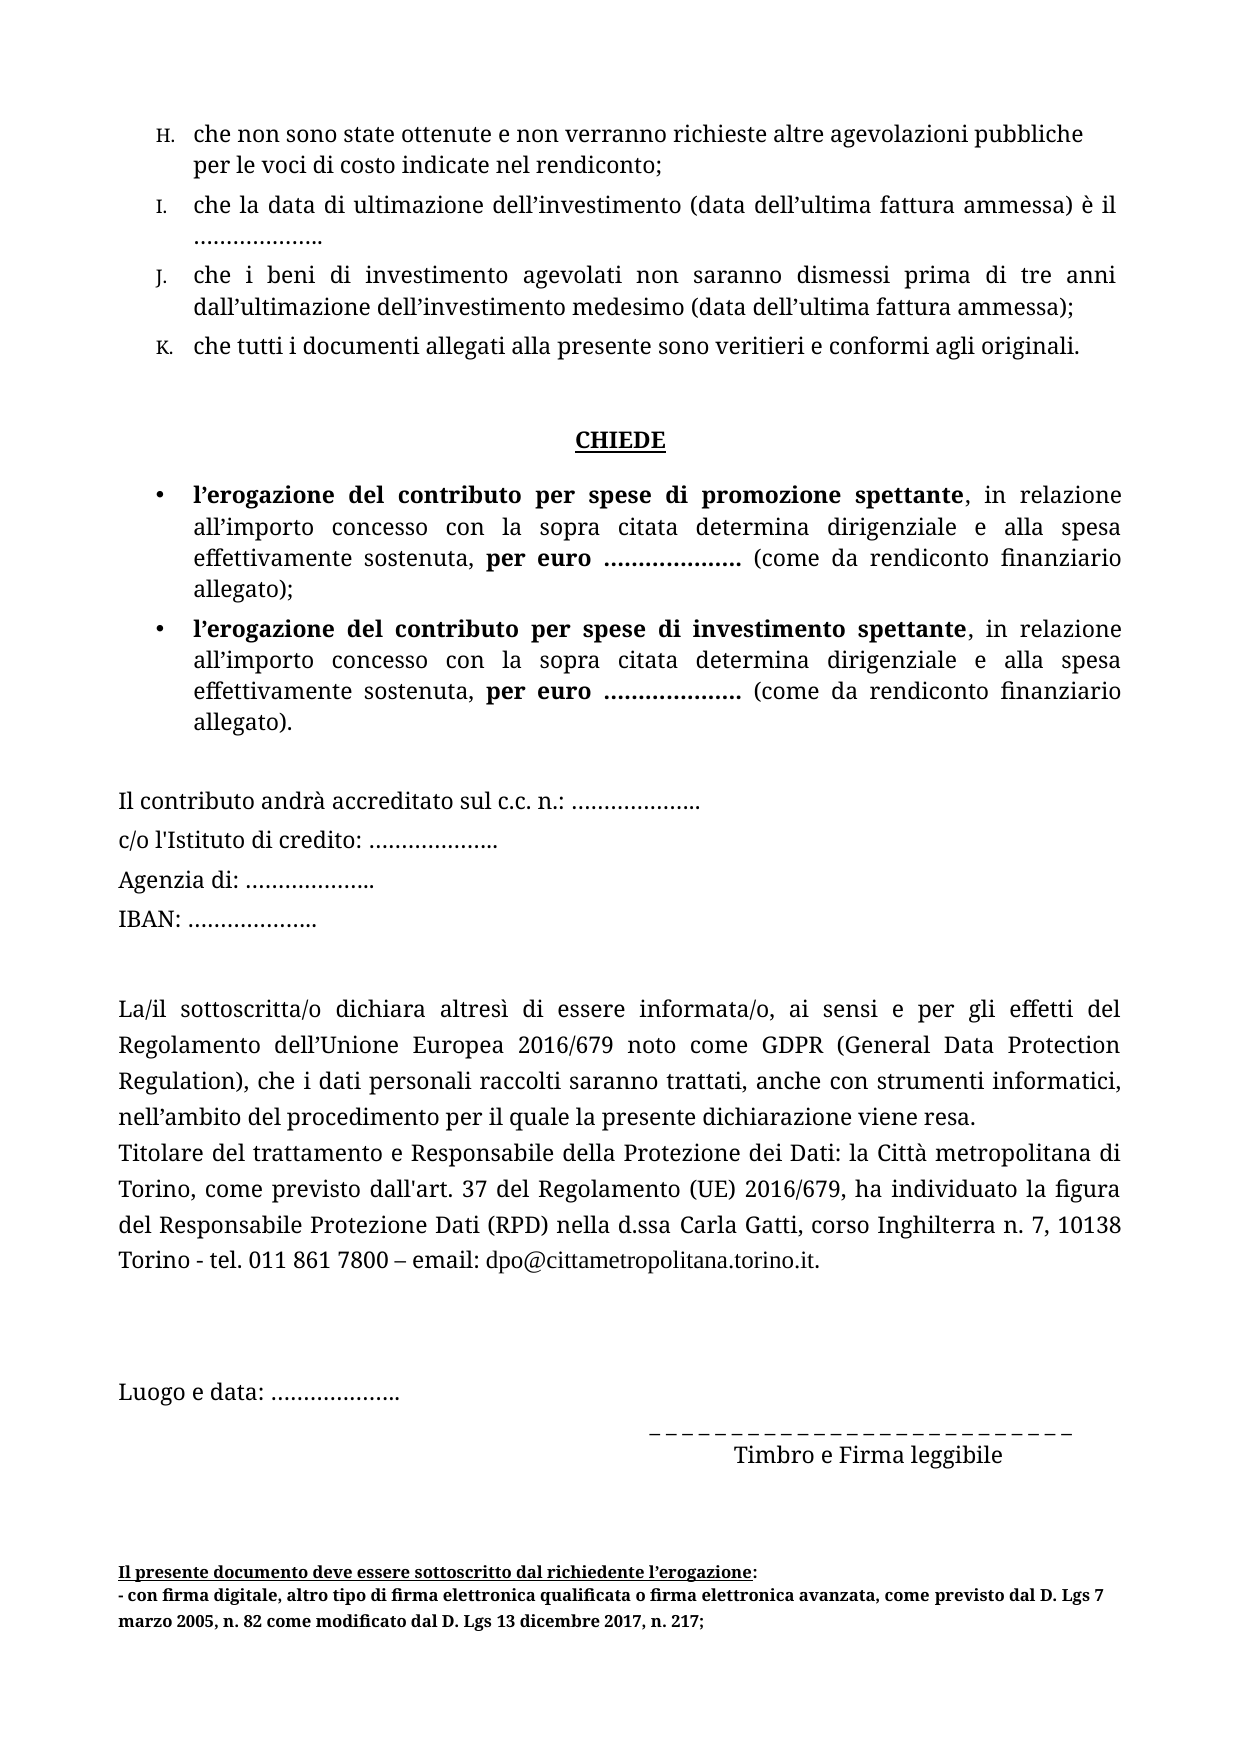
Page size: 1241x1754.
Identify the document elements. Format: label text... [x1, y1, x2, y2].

list che la data di ultimazione dell’investimento (data dell’ultima fattura ammessa) è il ……………….. [156, 189, 1118, 251]
text Il presente documento deve essere sottoscritto dal richiedente l’erogazione: [118, 1561, 1122, 1583]
text Titolare del trattamento e Responsabile della Protezione dei Dati: la Città metropolitana di Torino, come previsto dall'art. 37 del Regolamento (UE) 2016/679, ha individuato la figura del Responsabile Protezione Dati (RPD) nella d.ssa Carla Gatti, corso Inghilterra n. 7, 10138 Torino - tel. 011 861 7800 – email: dpo@cittametropolitana.torino.it. [118, 1137, 1122, 1276]
text c/o l'Istituto di credito: ……………….. [118, 824, 1122, 856]
list che i beni di investimento agevolati non saranno dismessi prima di tre anni dall’ultimazione dell’investimento medesimo (data dell’ultima fattura ammessa); [156, 259, 1118, 322]
text La/il sottoscritta/o dichiara altresì di essere informata/o, ai sensi e per gli effetti del Regolamento dell’Unione Europea 2016/679 noto come GDPR (General Data Protection Regulation), che i dati personali raccolti saranno trattati, anche con strumenti informatici, nell’ambito del procedimento per il quale la presente dichiarazione viene resa. [118, 993, 1122, 1132]
text IBAN: ……………….. [118, 903, 1122, 934]
subtitle CHIEDE [118, 424, 1122, 456]
list che non sono state ottenute e non verranno richieste altre agevolazioni pubbliche per le voci di costo indicate nel rendiconto; [156, 118, 1122, 181]
text - con firma digitale, altro tipo di firma elettronica qualificata o firma elettronica avanzata, come previsto dal D. Lgs 7 marzo 2005, n. 82 come modificato dal D. Lgs 13 dicembre 2017, n. 217; [118, 1583, 1122, 1632]
text Luogo e data: ……………….. [118, 1376, 1122, 1407]
text Il contributo andrà accreditato sul c.c. n.: ……………….. [118, 785, 1122, 816]
list l’erogazione del contributo per spese di investimento spettante, in relazione all’importo concesso con la sopra citata determina dirigenziale e alla spesa effettivamente sostenuta, per euro ……………….. (come da rendiconto finanziario allegato). [156, 612, 1122, 737]
text Agenzia di: ……………….. [118, 864, 1122, 895]
list che tutti i documenti allegati alla presente sono veritieri e conformi agli originali. [156, 330, 1118, 361]
text _ _ _ _ _ _ _ _ _ _ _ _ _ _ _ _ _ _ _ _ _ _ _ _ _ _ [118, 1407, 1122, 1439]
text Timbro e Firma leggibile [620, 1439, 1122, 1470]
list l’erogazione del contributo per spese di promozione spettante, in relazione all’importo concesso con la sopra citata determina dirigenziale e alla spesa effettivamente sostenuta, per euro ……………….. (come da rendiconto finanziario allegato); [156, 479, 1122, 604]
